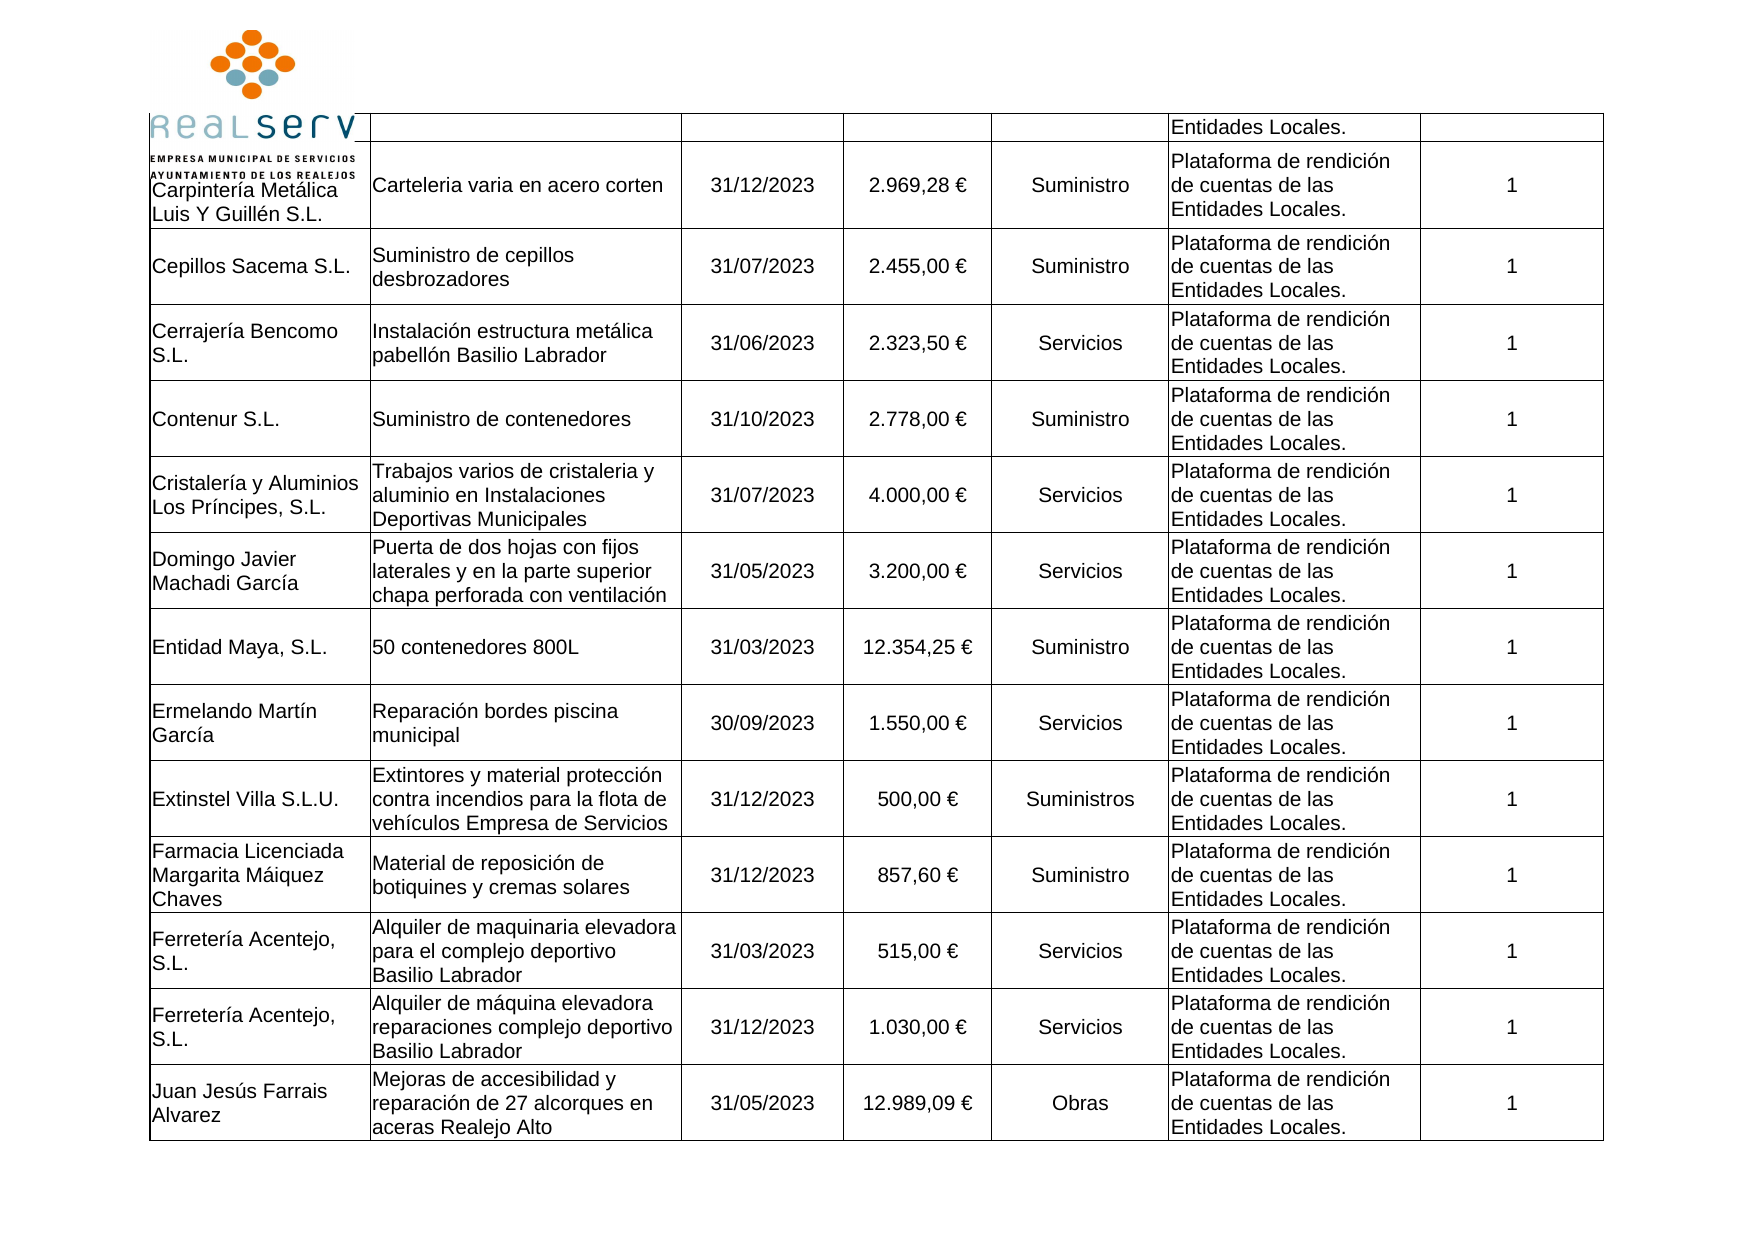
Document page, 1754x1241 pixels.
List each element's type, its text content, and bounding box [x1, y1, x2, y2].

table_cell Domingo Javier Machadi García [151, 533, 370, 608]
table_cell Trabajos varios de cristaleria y aluminio en Instalaciones Deportivas Municipales [371, 457, 681, 532]
table_cell Extintores y material protección contra incendios para la flota de vehículos Empresa de Servicios [371, 761, 681, 836]
table_cell 1 [1421, 381, 1603, 456]
table_cell 31/12/2023 [682, 837, 843, 912]
table_cell 31/12/2023 [682, 142, 843, 228]
table_cell 31/05/2023 [682, 1065, 843, 1140]
table_cell Plataforma de rendición de cuentas de las Entidades Locales. [1169, 1065, 1420, 1140]
table_cell 1 [1421, 229, 1603, 304]
table_cell 31/12/2023 [682, 761, 843, 836]
table_cell 3.200,00 € [844, 533, 991, 608]
table_cell Servicios [992, 913, 1168, 988]
table_cell Entidades Locales. [1169, 114, 1420, 141]
table_cell 1.030,00 € [844, 989, 991, 1064]
table_cell Cerrajería Bencomo S.L. [151, 305, 370, 380]
table_cell Plataforma de rendición de cuentas de las Entidades Locales. [1169, 457, 1420, 532]
table_cell 2.778,00 € [844, 381, 991, 456]
table_cell Cristalería y Aluminios Los Príncipes, S.L. [151, 457, 370, 532]
table_cell Plataforma de rendición de cuentas de las Entidades Locales. [1169, 609, 1420, 684]
table_cell 12.989,09 € [844, 1065, 991, 1140]
table_cell Servicios [992, 305, 1168, 380]
table_cell Plataforma de rendición de cuentas de las Entidades Locales. [1169, 305, 1420, 380]
table_cell Mejoras de accesibilidad y reparación de 27 alcorques en aceras Realejo Alto [371, 1065, 681, 1140]
table_cell Suministro [992, 142, 1168, 228]
table_cell Plataforma de rendición de cuentas de las Entidades Locales. [1169, 989, 1420, 1064]
table_cell 500,00 € [844, 761, 991, 836]
table_cell 857,60 € [844, 837, 991, 912]
table_cell 30/09/2023 [682, 685, 843, 760]
table_cell 31/10/2023 [682, 381, 843, 456]
table_cell 1 [1421, 989, 1603, 1064]
table_cell Suministro [992, 609, 1168, 684]
table_cell Plataforma de rendición de cuentas de las Entidades Locales. [1169, 837, 1420, 912]
table_cell 1 [1421, 609, 1603, 684]
table_cell 1 [1421, 685, 1603, 760]
table_cell 1 [1421, 457, 1603, 532]
table_cell Suministro [992, 837, 1168, 912]
table_cell 1 [1421, 913, 1603, 988]
table_cell Material de reposición de botiquines y cremas solares [371, 837, 681, 912]
table_cell 1 [1421, 1065, 1603, 1140]
table_cell [371, 114, 681, 141]
table_cell 31/07/2023 [682, 229, 843, 304]
table_cell 12.354,25 € [844, 609, 991, 684]
table_cell Servicios [992, 989, 1168, 1064]
table_cell Servicios [992, 533, 1168, 608]
table_cell Ferretería Acentejo, S.L. [151, 989, 370, 1064]
table_cell Obras [992, 1065, 1168, 1140]
table_cell 50 contenedores 800L [371, 609, 681, 684]
table_cell 2.969,28 € [844, 142, 991, 228]
table_cell 515,00 € [844, 913, 991, 988]
table_cell Suministro [992, 229, 1168, 304]
table_cell Plataforma de rendición de cuentas de las Entidades Locales. [1169, 913, 1420, 988]
table_cell 2.323,50 € [844, 305, 991, 380]
table_cell 2.455,00 € [844, 229, 991, 304]
table_cell Entidad Maya, S.L. [151, 609, 370, 684]
table_cell 31/03/2023 [682, 609, 843, 684]
table_cell Carpintería Metálica Luis Y Guillén S.L. [151, 142, 370, 228]
table_cell Extinstel Villa S.L.U. [151, 761, 370, 836]
table_cell 31/07/2023 [682, 457, 843, 532]
table_cell Contenur S.L. [151, 381, 370, 456]
table_cell 31/12/2023 [682, 989, 843, 1064]
table_cell Servicios [992, 685, 1168, 760]
table_cell Puerta de dos hojas con fijos laterales y en la parte superior chapa perforada con ventilación [371, 533, 681, 608]
table_cell Ferretería Acentejo, S.L. [151, 913, 370, 988]
table_cell Suministros [992, 761, 1168, 836]
table_cell Suministro de contenedores [371, 381, 681, 456]
table_cell 1 [1421, 142, 1603, 228]
table_cell [992, 114, 1168, 141]
table_cell 1 [1421, 533, 1603, 608]
table_cell Ermelando Martín García [151, 685, 370, 760]
table_cell Farmacia Licenciada Margarita Máiquez Chaves [151, 837, 370, 912]
table_cell Servicios [992, 457, 1168, 532]
table_cell Plataforma de rendición de cuentas de las Entidades Locales. [1169, 685, 1420, 760]
table_cell Suministro de cepillos desbrozadores [371, 229, 681, 304]
table_cell 31/03/2023 [682, 913, 843, 988]
table_cell [844, 114, 991, 141]
table_cell Juan Jesús Farrais Alvarez [151, 1065, 370, 1140]
table_cell Plataforma de rendición de cuentas de las Entidades Locales. [1169, 381, 1420, 456]
table_cell 1 [1421, 761, 1603, 836]
table_cell [682, 114, 843, 141]
table_cell Cepillos Sacema S.L. [151, 229, 370, 304]
table_cell Alquiler de maquinaria elevadora para el complejo deportivo Basilio Labrador [371, 913, 681, 988]
table_cell 31/05/2023 [682, 533, 843, 608]
table_cell Alquiler de máquina elevadora reparaciones complejo deportivo Basilio Labrador [371, 989, 681, 1064]
table_cell Instalación estructura metálica pabellón Basilio Labrador [371, 305, 681, 380]
table_cell Plataforma de rendición de cuentas de las Entidades Locales. [1169, 761, 1420, 836]
table_cell Plataforma de rendición de cuentas de las Entidades Locales. [1169, 142, 1420, 228]
table_cell 1 [1421, 837, 1603, 912]
table_cell 4.000,00 € [844, 457, 991, 532]
table_cell [355, 114, 370, 141]
table_cell [1421, 114, 1603, 141]
table_cell Carteleria varia en acero corten [371, 142, 681, 228]
table_cell 1 [1421, 305, 1603, 380]
table_cell Reparación bordes piscina municipal [371, 685, 681, 760]
table_cell Plataforma de rendición de cuentas de las Entidades Locales. [1169, 229, 1420, 304]
table_cell 31/06/2023 [682, 305, 843, 380]
table_cell Plataforma de rendición de cuentas de las Entidades Locales. [1169, 533, 1420, 608]
table_cell Suministro [992, 381, 1168, 456]
table_cell 1.550,00 € [844, 685, 991, 760]
